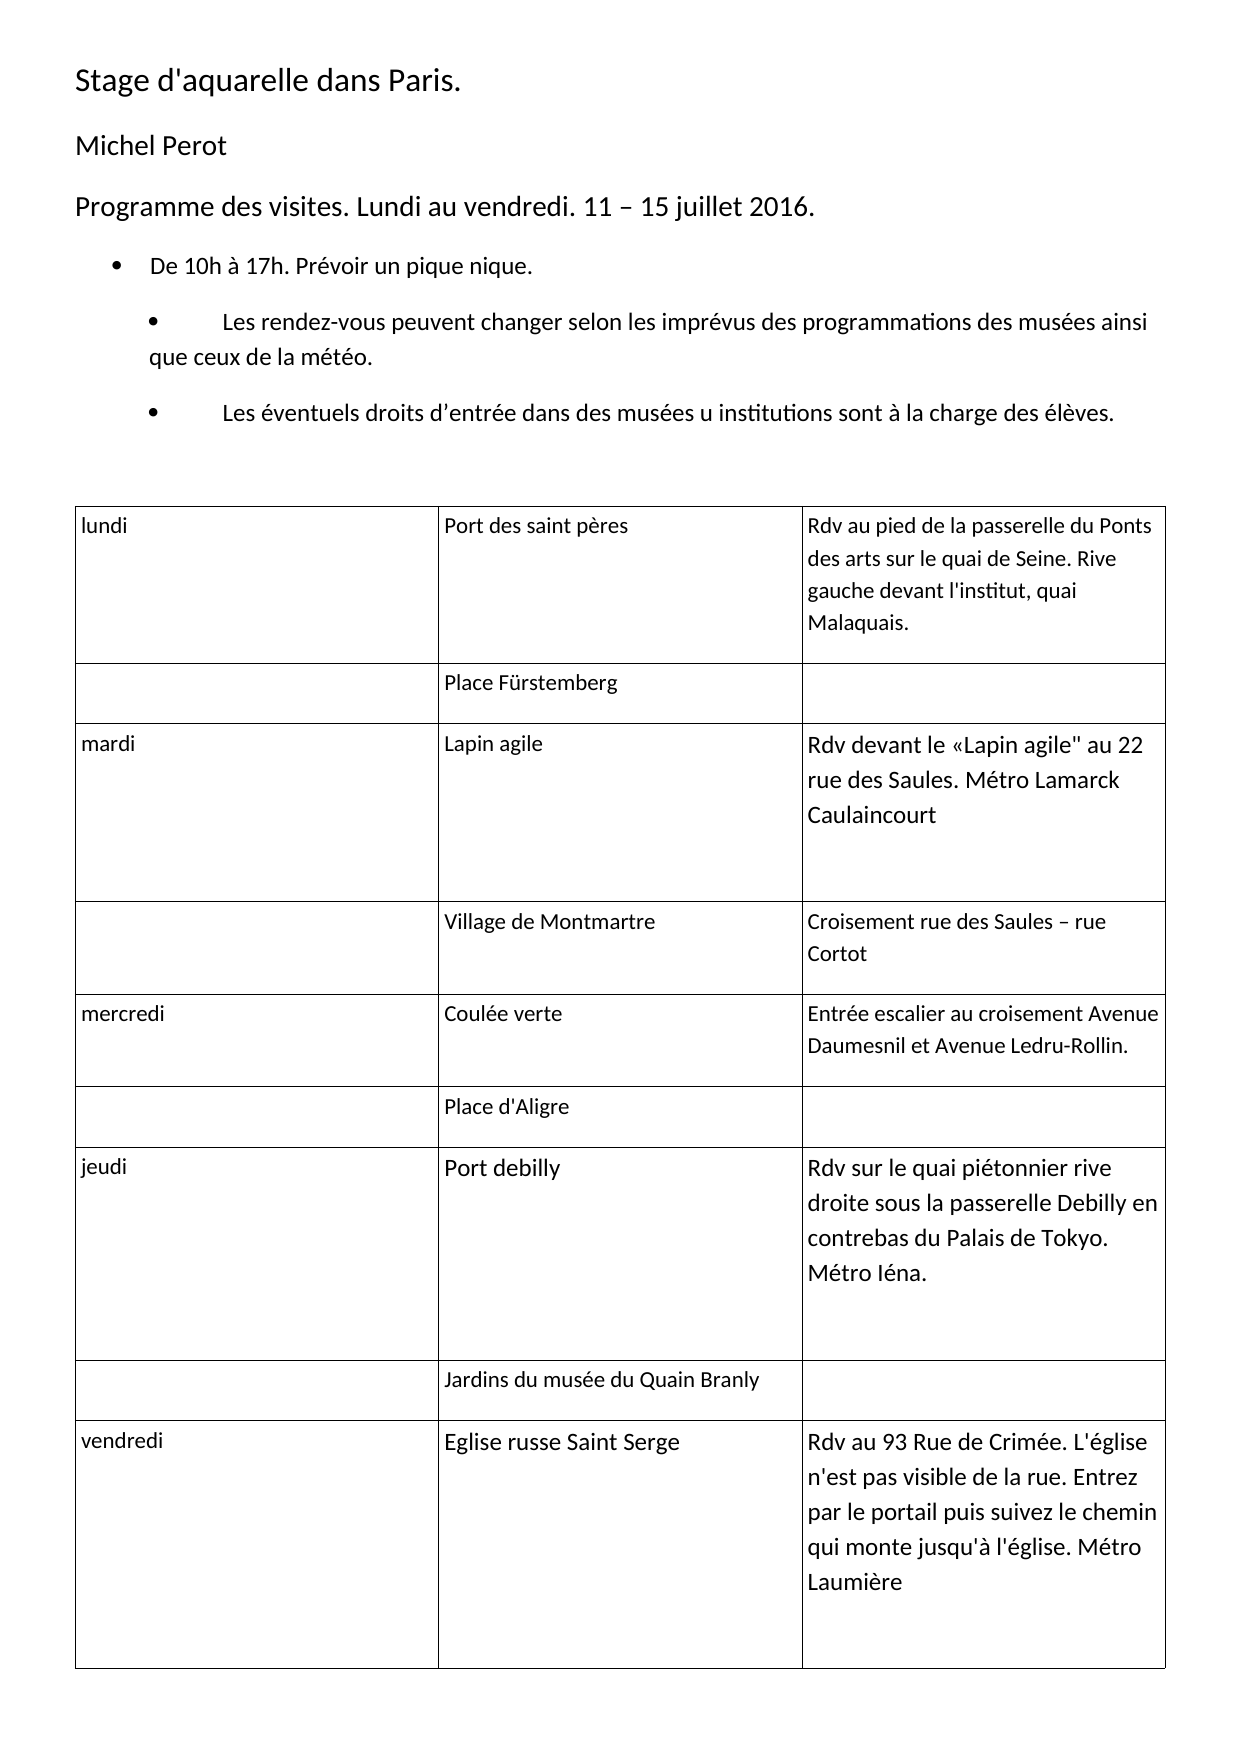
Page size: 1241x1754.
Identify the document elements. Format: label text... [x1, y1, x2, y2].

table_cell Rdv sur le quai piétonnier rive droite sous la passerelle Debilly en contrebas du Palais de Tokyo. Métro Iéna. [803, 1148, 1165, 1359]
table_cell Village de Montmartre [439, 902, 802, 994]
table_cell Rdv au 93 Rue de Crimée. L'église n'est pas visible de la rue. Entrez par le portail puis suivez le chemin qui monte jusqu'à l'église. Métro Laumière [803, 1421, 1165, 1668]
table_cell Port debilly [439, 1148, 802, 1359]
table_cell [803, 1361, 1165, 1420]
table_cell Rdv devant le «Lapin agile" au 22 rue des Saules. Métro Lamarck Caulaincourt [803, 724, 1165, 901]
table_cell vendredi [76, 1421, 438, 1668]
table_cell Lapin agile [439, 724, 802, 901]
table_cell Jardins du musée du Quain Branly [439, 1361, 802, 1420]
table_cell [76, 664, 438, 723]
table_header lundi [76, 507, 438, 663]
table_cell Eglise russe Saint Serge [439, 1421, 802, 1668]
table_header Port des saint pères [439, 507, 802, 663]
text Programme des visites. Lundi au vendredi. 11 – 15 juillet 2016. [75, 188, 1165, 224]
table_cell Entrée escalier au croisement Avenue Daumesnil et Avenue Ledru-Rollin. [803, 995, 1165, 1086]
list De 10h à 17h. Prévoir un pique nique. [112, 250, 1165, 281]
table_header Rdv au pied de la passerelle du Ponts des arts sur le quai de Seine. Rive gauche devant l'institut, quai Malaquais. [803, 507, 1165, 663]
table_cell [803, 664, 1165, 723]
table_cell Place Fürstemberg [439, 664, 802, 723]
list Les éventuels droits d’entrée dans des musées u institutions sont à la charge des élèves. [149, 397, 1165, 427]
table_cell mardi [76, 724, 438, 901]
table_cell [76, 902, 438, 994]
table_cell [803, 1087, 1165, 1147]
table_cell [76, 1361, 438, 1420]
text Stage d'aquarelle dans Paris. [75, 59, 1165, 100]
table_cell Croisement rue des Saules – rue Cortot [803, 902, 1165, 994]
text Michel Perot [75, 127, 1165, 162]
table_cell Place d'Aligre [439, 1087, 802, 1147]
list Les rendez-vous peuvent changer selon les imprévus des programmations des musées ainsi que ceux de la météo. [149, 306, 1165, 372]
table_cell [76, 1087, 438, 1147]
table_cell mercredi [76, 995, 438, 1086]
table_cell jeudi [76, 1148, 438, 1359]
table_cell Coulée verte [439, 995, 802, 1086]
